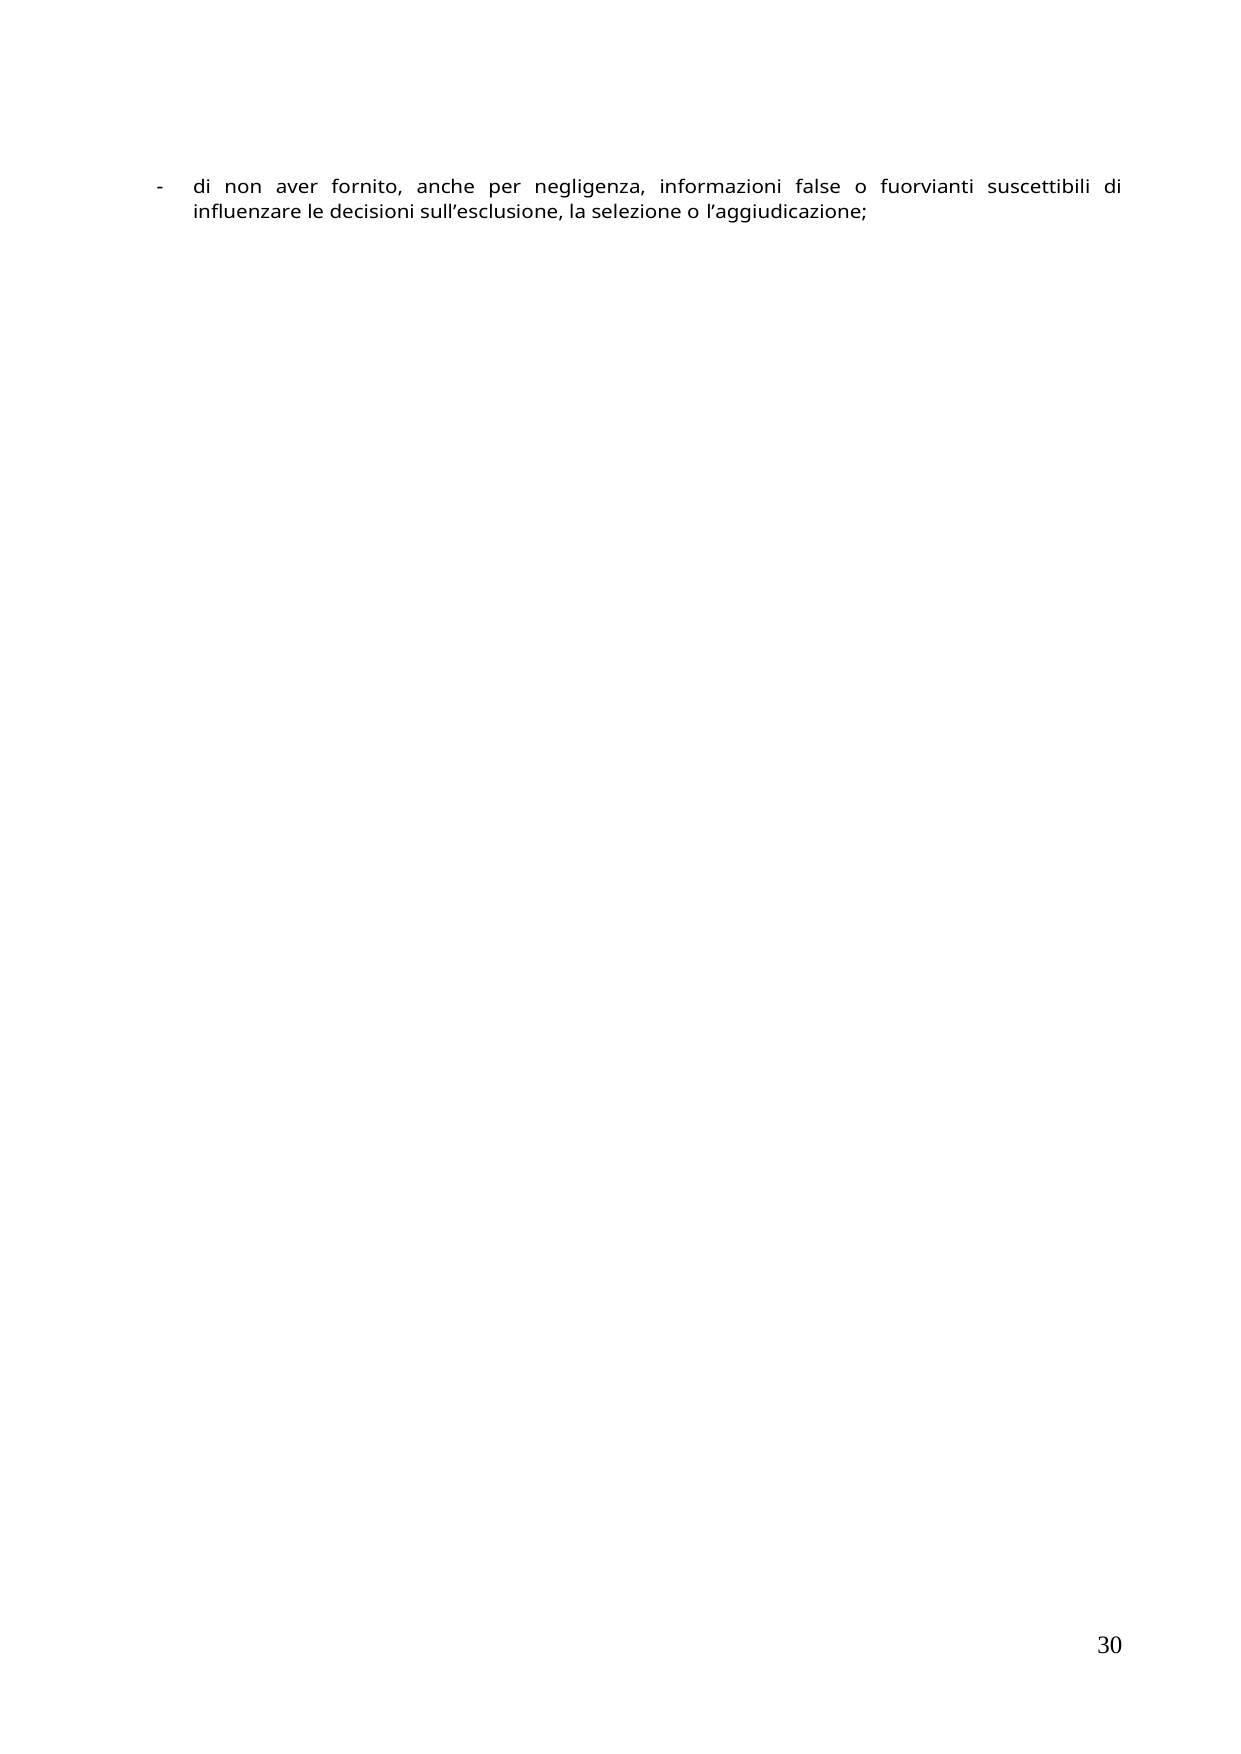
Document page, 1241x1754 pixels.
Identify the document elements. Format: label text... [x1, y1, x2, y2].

list di non aver fornito, anche per negligenza, informazioni false o fuorvianti suscettibili di influenzare le decisioni sull’esclusione, la selezione o l’aggiudicazione; [157, 173, 1123, 224]
